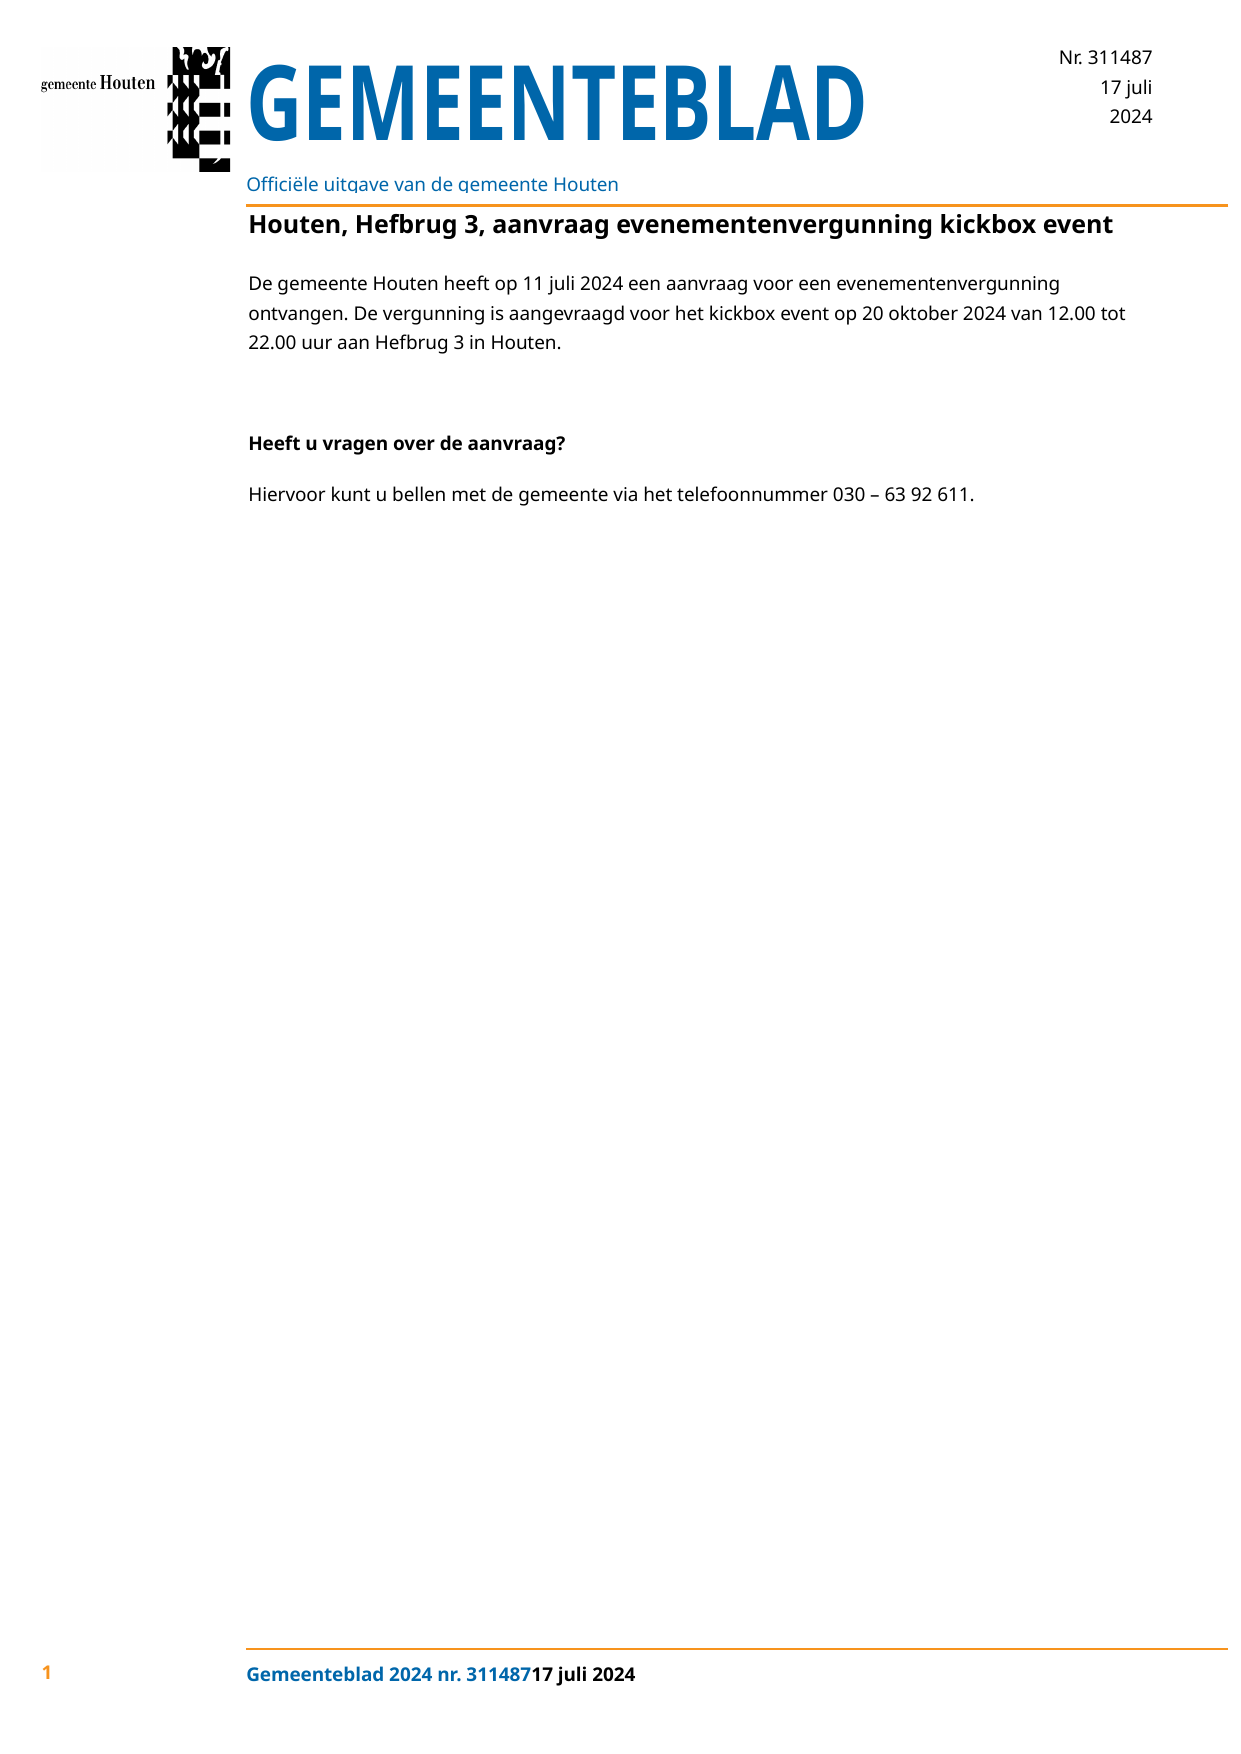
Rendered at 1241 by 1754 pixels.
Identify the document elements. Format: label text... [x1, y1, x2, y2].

text Heeft u vragen over de aanvraag? [248, 430, 1152, 456]
picture [41, 47, 231, 172]
text Hiervoor kunt u bellen met de gemeente via het telefoonnummer 030 – 63 92 611. [248, 481, 1152, 506]
text De gemeente Houten heeft op 11 juli 2024 een aanvraag voor een evenementenvergunning ontvangen. De vergunning is aangevraagd voor het kickbox event op 20 oktober 2024 van 12.00 tot 22.00 uur aan Hefbrug 3 in Houten. [248, 270, 1152, 355]
text Houten, Hefbrug 3, aanvraag evenementenvergunning kickbox event [248, 207, 1152, 241]
